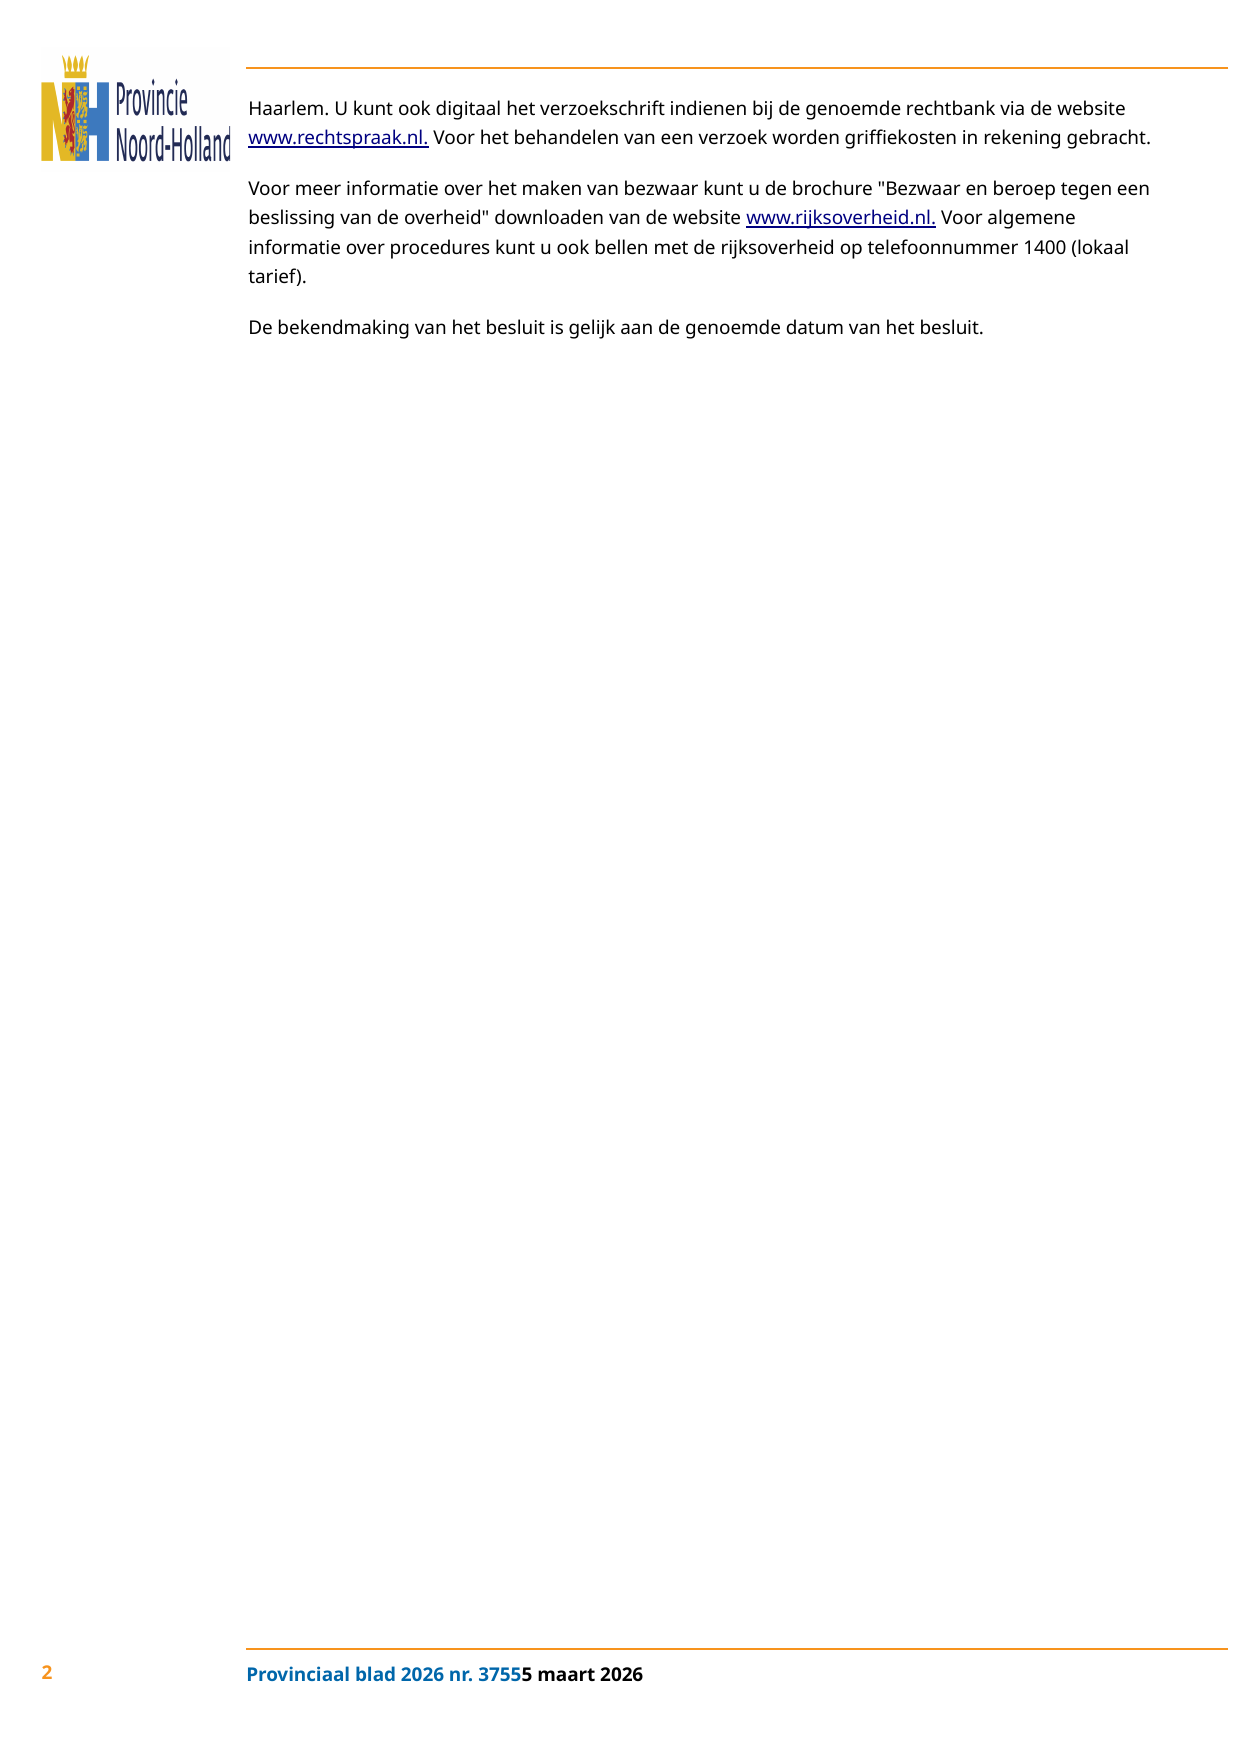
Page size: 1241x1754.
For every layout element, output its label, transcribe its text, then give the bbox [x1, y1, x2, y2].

text Voor meer informatie over het maken van bezwaar kunt u de brochure "Bezwaar en beroep tegen een beslissing van de overheid" downloaden van de website www.rijksoverheid.nl. Voor algemene informatie over procedures kunt u ook bellen met de rijksoverheid op telefoonnummer 1400 (lokaal tarief). [248, 175, 1152, 289]
text Haarlem. U kunt ook digitaal het verzoekschrift indienen bij de genoemde rechtbank via de website www.rechtspraak.nl. Voor het behandelen van een verzoek worden griffiekosten in rekening gebracht. [248, 95, 1152, 150]
picture [41, 47, 231, 172]
text De bekendmaking van het besluit is gelijk aan de genoemde datum van het besluit. [248, 314, 1152, 340]
